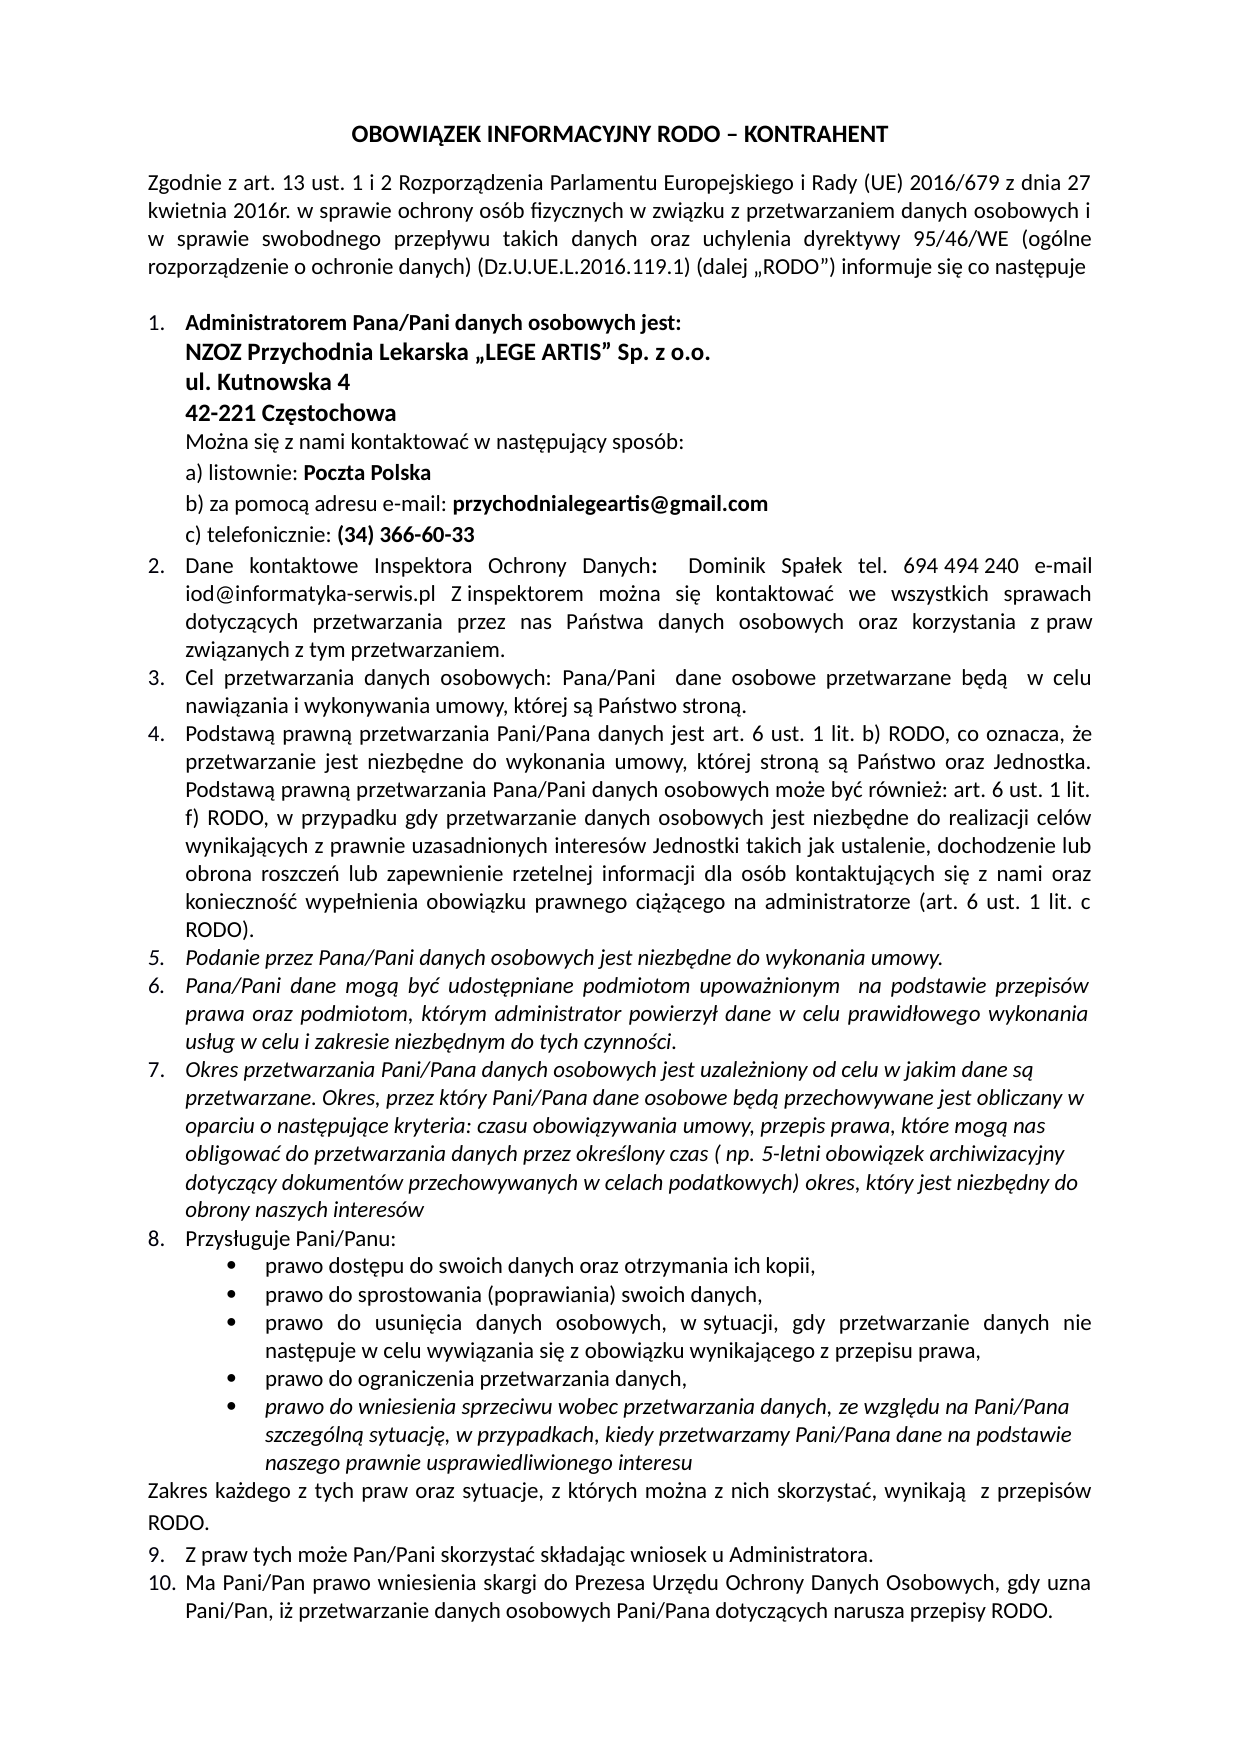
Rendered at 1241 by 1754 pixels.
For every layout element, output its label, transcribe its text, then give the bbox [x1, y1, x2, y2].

list prawo do sprostowania (poprawiania) swoich danych, [227, 1280, 1093, 1308]
list prawo do wniesienia sprzeciwu wobec przetwarzania danych, ze względu na Pani/Pana szczególną sytuację, w przypadkach, kiedy przetwarzamy Pani/Pana dane na podstawie naszego prawnie usprawiedliwionego interesu [227, 1392, 1093, 1476]
text Zakres każdego z tych praw oraz sytuacje, z których można z nich skorzystać, wynikają z przepisów RODO. [148, 1476, 1093, 1536]
text c) telefonicznie: (34) 366-60-33 [185, 520, 1093, 548]
list Przysługuje Pani/Panu: [148, 1224, 1093, 1252]
list Dane kontaktowe Inspektora Ochrony Danych: Dominik Spałek tel. 694 494 240 e-mail iod@informatyka-serwis.pl Z inspektorem można się kontaktować we wszystkich sprawach dotyczących przetwarzania przez nas Państwa danych osobowych oraz korzystania z praw związanych z tym przetwarzaniem. [148, 551, 1093, 663]
list prawo dostępu do swoich danych oraz otrzymania ich kopii, [227, 1252, 1093, 1280]
list Podstawą prawną przetwarzania Pani/Pana danych jest art. 6 ust. 1 lit. b) RODO, co oznacza, że przetwarzanie jest niezbędne do wykonania umowy, której stroną są Państwo oraz Jednostka. Podstawą prawną przetwarzania Pana/Pani danych osobowych może być również: art. 6 ust. 1 lit. f) RODO, w przypadku gdy przetwarzanie danych osobowych jest niezbędne do realizacji celów wynikających z prawnie uzasadnionych interesów Jednostki takich jak ustalenie, dochodzenie lub obrona roszczeń lub zapewnienie rzetelnej informacji dla osób kontaktujących się z nami oraz konieczność wypełnienia obowiązku prawnego ciążącego na administratorze (art. 6 ust. 1 lit. c RODO). [148, 719, 1093, 943]
list Podanie przez Pana/Pani danych osobowych jest niezbędne do wykonania umowy. [148, 943, 1093, 971]
list ul. Kutnowska 4 [148, 366, 1093, 397]
list prawo do usunięcia danych osobowych, w sytuacji, gdy przetwarzanie danych nie następuje w celu wywiązania się z obowiązku wynikającego z przepisu prawa, [227, 1308, 1093, 1364]
list NZOZ Przychodnia Lekarska „LEGE ARTIS” Sp. z o.o. [148, 336, 1093, 366]
list Okres przetwarzania Pani/Pana danych osobowych jest uzależniony od celu w jakim dane są przetwarzane. Okres, przez który Pani/Pana dane osobowe będą przechowywane jest obliczany w oparciu o następujące kryteria: czasu obowiązywania umowy, przepis prawa, które mogą nas obligować do przetwarzania danych przez określony czas ( np. 5-letni obowiązek archiwizacyjny dotyczący dokumentów przechowywanych w celach podatkowych) okres, który jest niezbędny do obrony naszych interesów [148, 1056, 1093, 1224]
list prawo do ograniczenia przetwarzania danych, [227, 1364, 1093, 1392]
list Administratorem Pana/Pani danych osobowych jest: [148, 308, 1093, 336]
text a) listownie: Poczta Polska [185, 458, 1093, 486]
list Pana/Pani dane mogą być udostępniane podmiotom upoważnionym na podstawie przepisów prawa oraz podmiotom, którym administrator powierzył dane w celu prawidłowego wykonania usług w celu i zakresie niezbędnym do tych czynności. [148, 971, 1093, 1056]
list Z praw tych może Pan/Pani skorzystać składając wniosek u Administratora. [148, 1540, 1093, 1568]
text Zgodnie z art. 13 ust. 1 i 2 Rozporządzenia Parlamentu Europejskiego i Rady (UE) 2016/679 z dnia 27 kwietnia 2016r. w sprawie ochrony osób fizycznych w związku z przetwarzaniem danych osobowych i w sprawie swobodnego przepływu takich danych oraz uchylenia dyrektywy 95/46/WE (ogólne rozporządzenie o ochronie danych) (Dz.U.UE.L.2016.119.1) (dalej „RODO”) informuje się co następuje [148, 168, 1093, 280]
text Można się z nami kontaktować w następujący sposób: [185, 427, 1093, 455]
list Cel przetwarzania danych osobowych: Pana/Pani dane osobowe przetwarzane będą w celu nawiązania i wykonywania umowy, której są Państwo stroną. [148, 663, 1093, 719]
list Ma Pani/Pan prawo wniesienia skargi do Prezesa Urzędu Ochrony Danych Osobowych, gdy uzna Pani/Pan, iż przetwarzanie danych osobowych Pani/Pana dotyczących narusza przepisy RODO. [148, 1568, 1093, 1624]
text OBOWIĄZEK INFORMACYJNY RODO – KONTRAHENT [148, 118, 1093, 149]
text b) za pomocą adresu e-mail: przychodnialegeartis@gmail.com [185, 489, 1093, 517]
list 42-221 Częstochowa [148, 397, 1093, 427]
